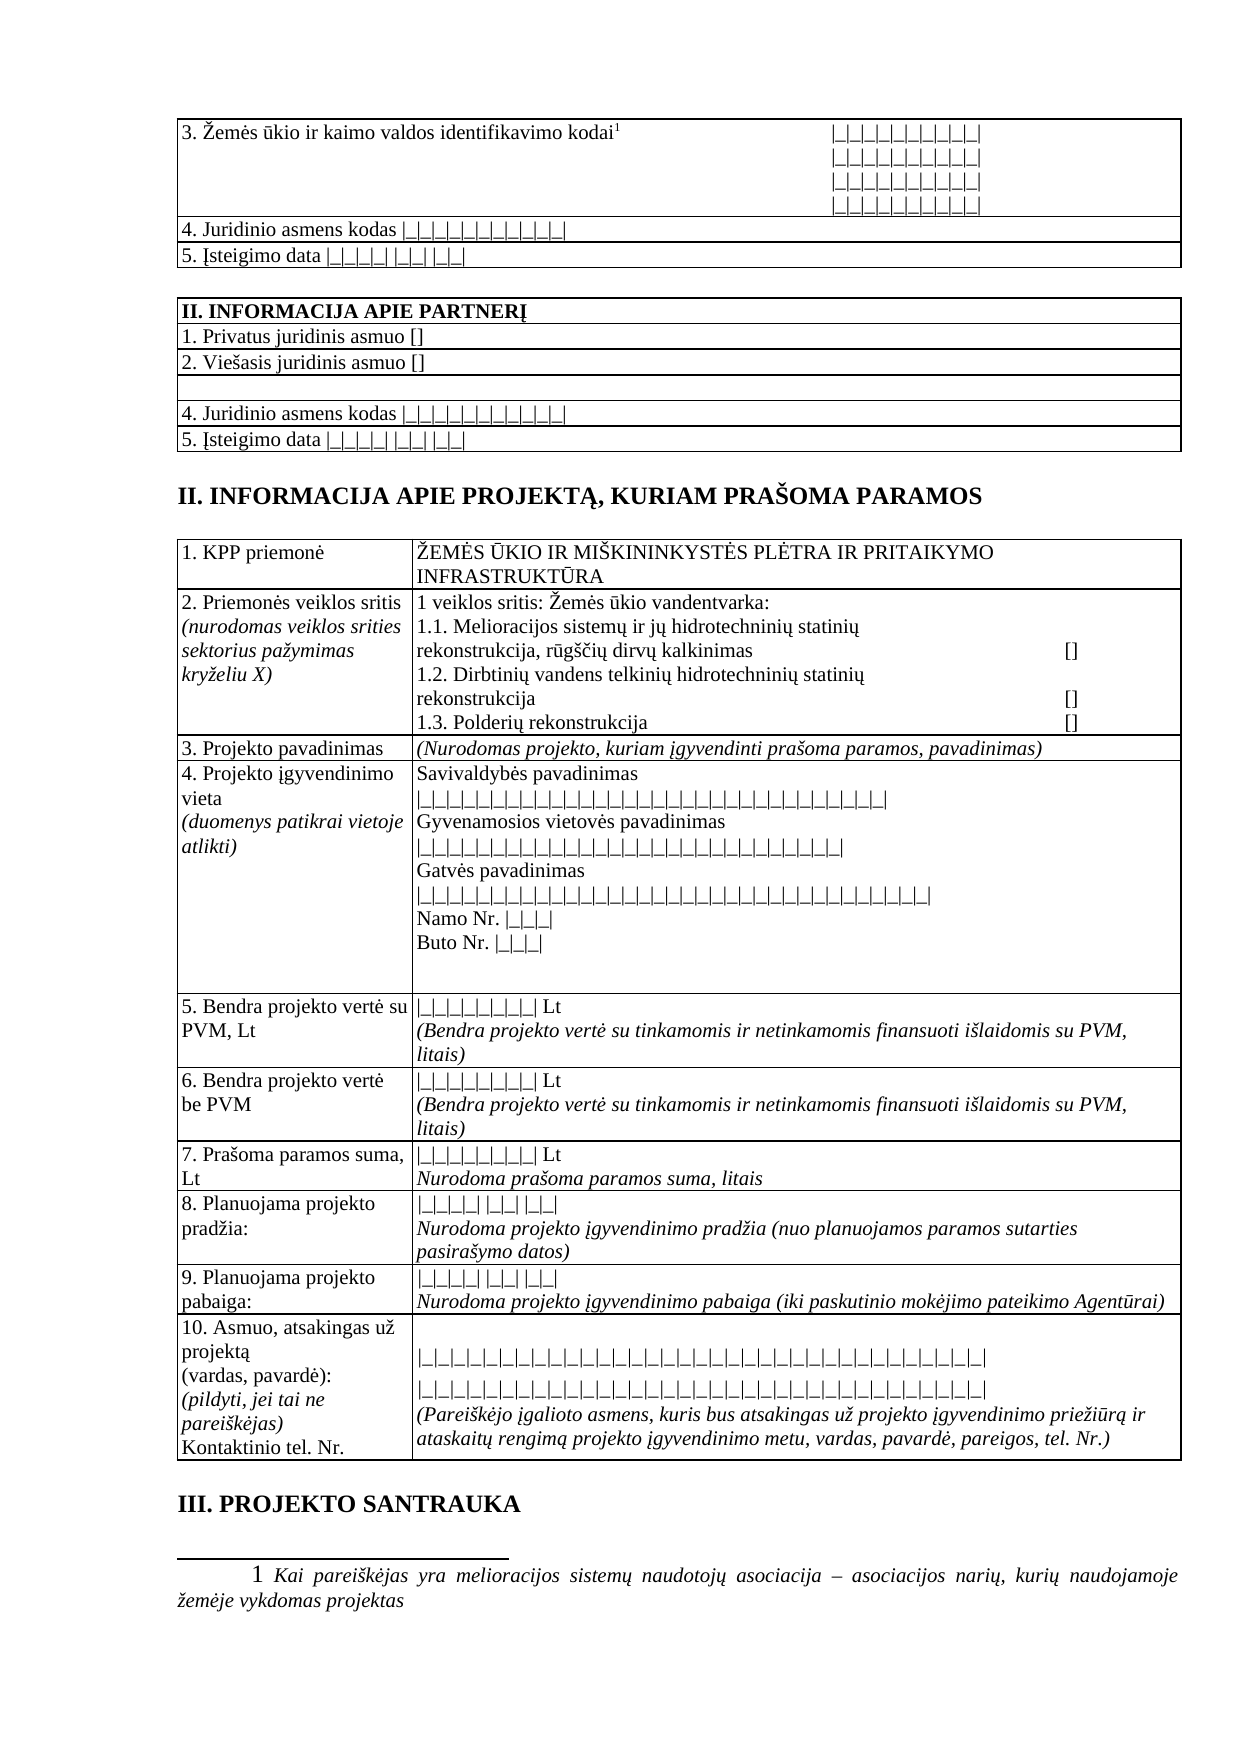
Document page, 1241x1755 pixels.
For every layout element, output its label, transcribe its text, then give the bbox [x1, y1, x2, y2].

text II. INFORMACIJA APIE PROJEKTĄ, KURIAM PRAŠOMA PARAMOS [177, 481, 1181, 510]
table_cell 5. Bendra projekto vertė su PVM, Lt [178, 994, 412, 1066]
table_cell 4. Projekto įgyvendinimo vieta (duomenys patikrai vietoje atlikti) [178, 761, 412, 993]
table_cell 3. Žemės ūkio ir kaimo valdos identifikavimo kodai [178, 120, 827, 216]
table_cell 8. Planuojama projekto pradžia: [178, 1191, 412, 1263]
table_cell [413, 1315, 1180, 1342]
table_cell |_|_|_|_|_|_|_|_|_|_|_|_|_|_|_|_|_|_|_|_|_|_|_|_|_|_|_|_|_|_|_|_|_|_|_| [413, 1371, 1180, 1400]
table_cell |_|_|_|_|_|_|_|_|_|_| |_|_|_|_|_|_|_|_|_|_| |_|_|_|_|_|_|_|_|_|_| |_|_|_|_|_|_|_|_|_|_| [827, 120, 1180, 216]
table_cell Savivaldybės pavadinimas |_|_|_|_|_|_|_|_|_|_|_|_|_|_|_|_|_|_|_|_|_|_|_|_|_|_|_|_|_|_|_|_| Gyvenamosios vietovės pavadinimas |_|_|_|_|_|_|_|_|_|_|_|_|_|_|_|_|_|_|_|_|_|_|_|_|_|_|_|_|_| Gatvės pavadinimas |_|_|_|_|_|_|_|_|_|_|_|_|_|_|_|_|_|_|_|_|_|_|_|_|_|_|_|_|_|_|_|_|_|_|_| Namo Nr. |_|_|_| Buto Nr. |_|_|_| [413, 761, 1180, 993]
table_cell 2. Priemonės veiklos sritis (nurodomas veiklos srities sektorius pažymimas kryželiu X) [178, 590, 412, 734]
text III. PROJEKTO SANTRAUKA [177, 1489, 1181, 1518]
table_cell 6. Bendra projekto vertė be PVM [178, 1068, 412, 1140]
table_header 1. KPP priemonė [178, 540, 412, 588]
table_cell |_|_|_|_|_|_|_|_|_|_|_|_|_|_|_|_|_|_|_|_|_|_|_|_|_|_|_|_|_|_|_|_|_|_|_| [413, 1342, 1180, 1371]
table_cell (Pareiškėjo įgalioto asmens, kuris bus atsakingas už projekto įgyvendinimo priežiūrą ir ataskaitų rengimą projekto įgyvendinimo metu, vardas, pavardė, pareigos, tel. Nr.) [413, 1400, 1180, 1459]
